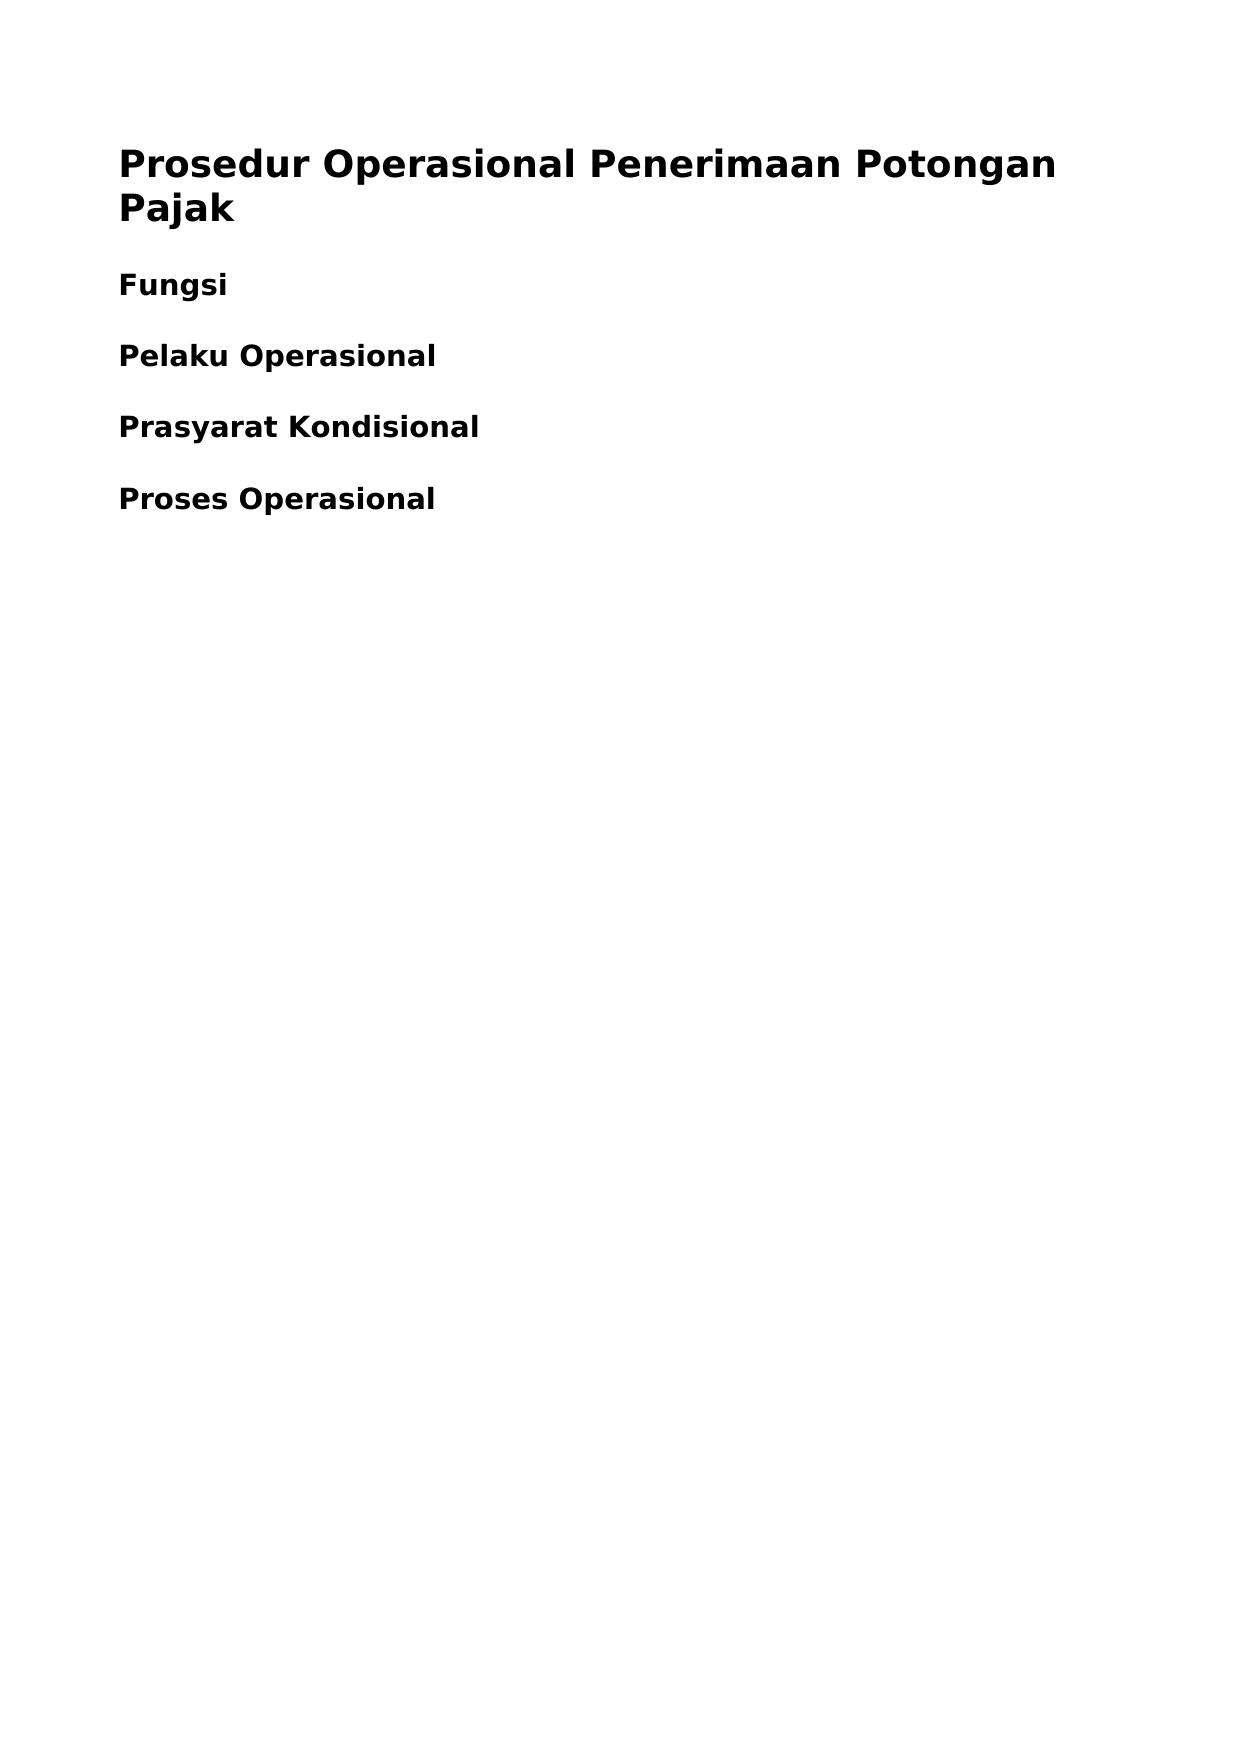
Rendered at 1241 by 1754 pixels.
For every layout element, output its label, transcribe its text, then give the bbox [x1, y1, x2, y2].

subtitle Fungsi [118, 268, 1122, 302]
subtitle Prosedur Operasional Penerimaan Potongan Pajak [118, 143, 1122, 230]
subtitle Prasyarat Kondisional [118, 411, 1122, 445]
subtitle Proses Operasional [118, 482, 1122, 516]
subtitle Pelaku Operasional [118, 339, 1122, 373]
